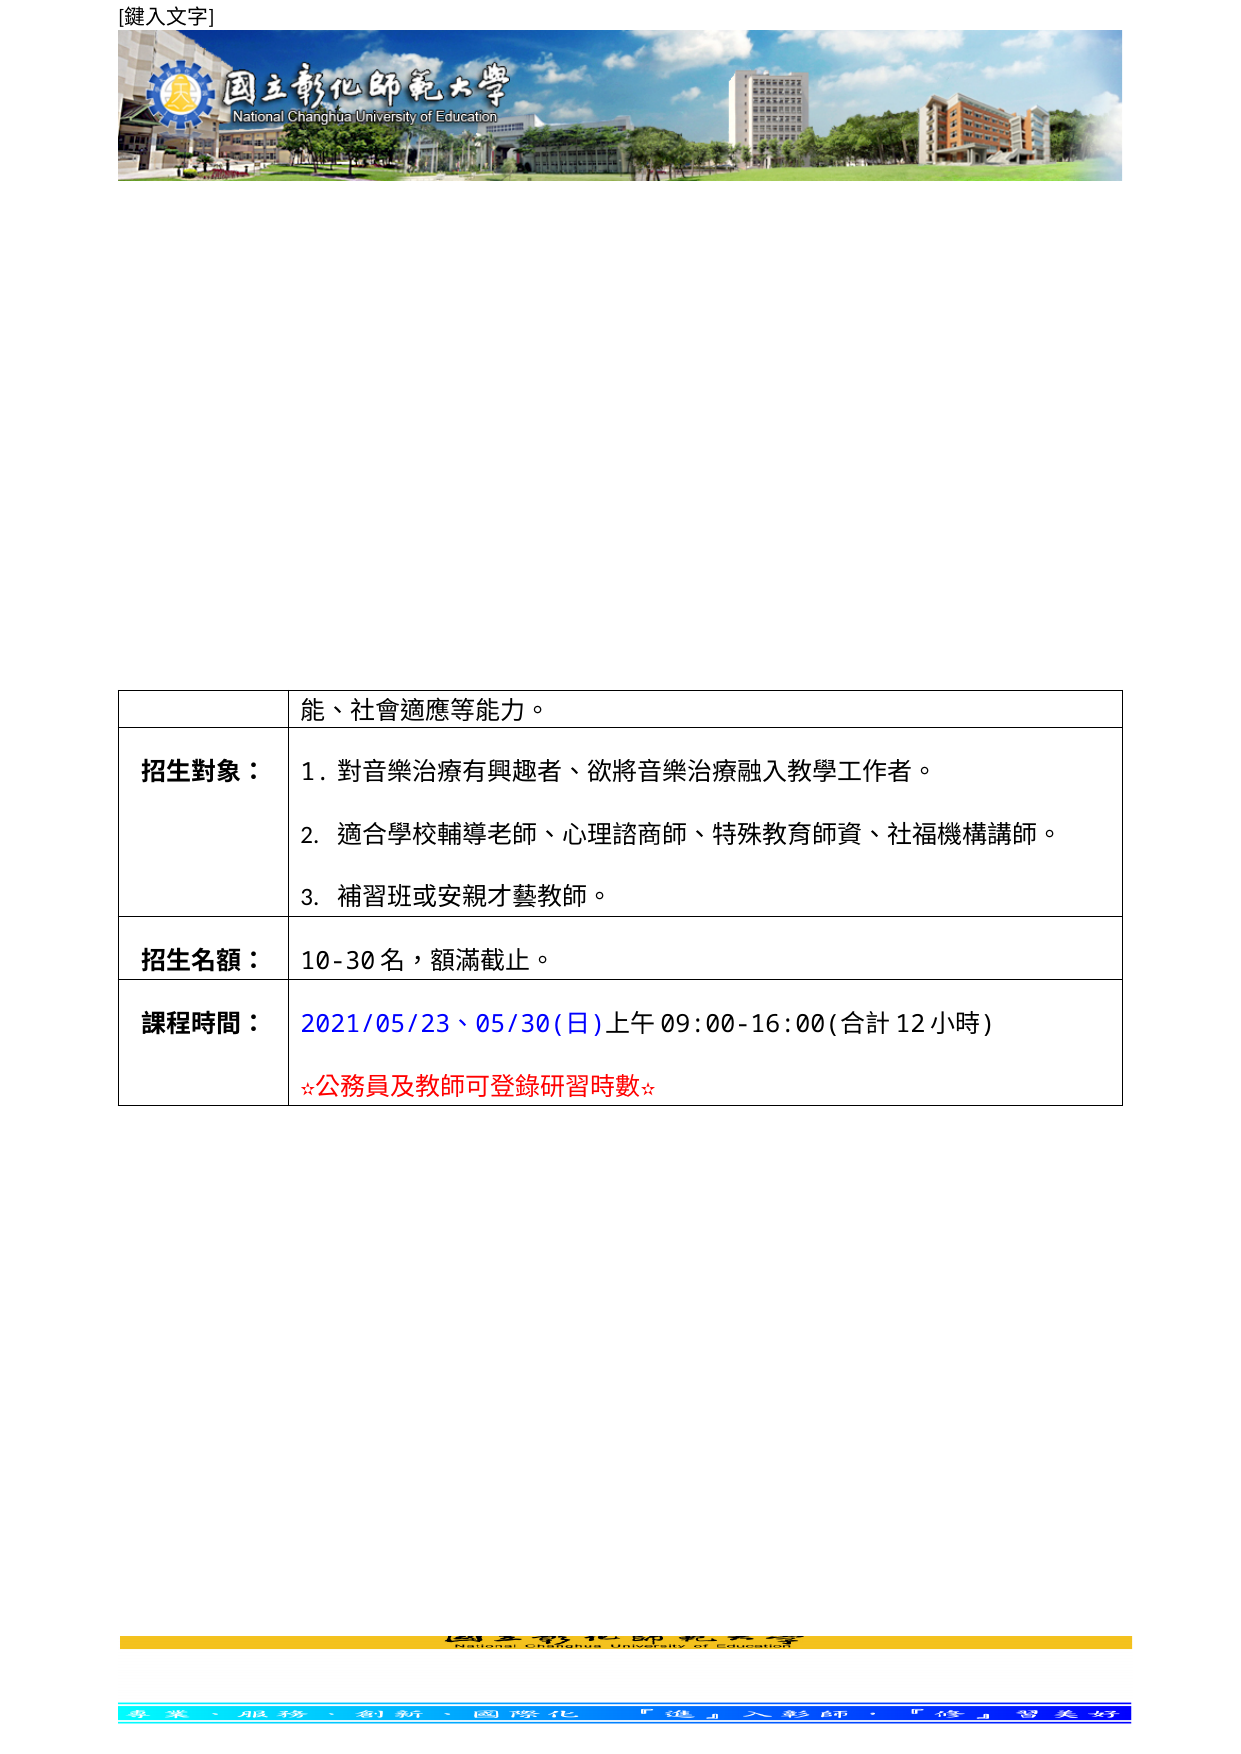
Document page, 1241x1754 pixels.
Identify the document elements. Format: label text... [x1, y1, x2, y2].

table_header [119, 691, 288, 727]
table_cell 2021/05/23、05/30(日)上午09:00-16:00(合計12小時) ✫公務員及教師可登錄研習時數✫ [289, 980, 1122, 1105]
table_header 能、社會適應等能力。 [289, 691, 1122, 727]
table_cell 對音樂治療有興趣者、欲將音樂治療融入教學工作者。 適合學校輔導老師、心理諮商師、特殊教育師資、社福機構講師。 補習班或安親才藝教師。 [289, 728, 1122, 916]
table_cell 10-30名，額滿截止。 [289, 917, 1122, 979]
table_cell 課程時間： [119, 980, 288, 1105]
table_cell 招生對象： [119, 728, 288, 916]
table_cell 招生名額： [119, 917, 288, 979]
